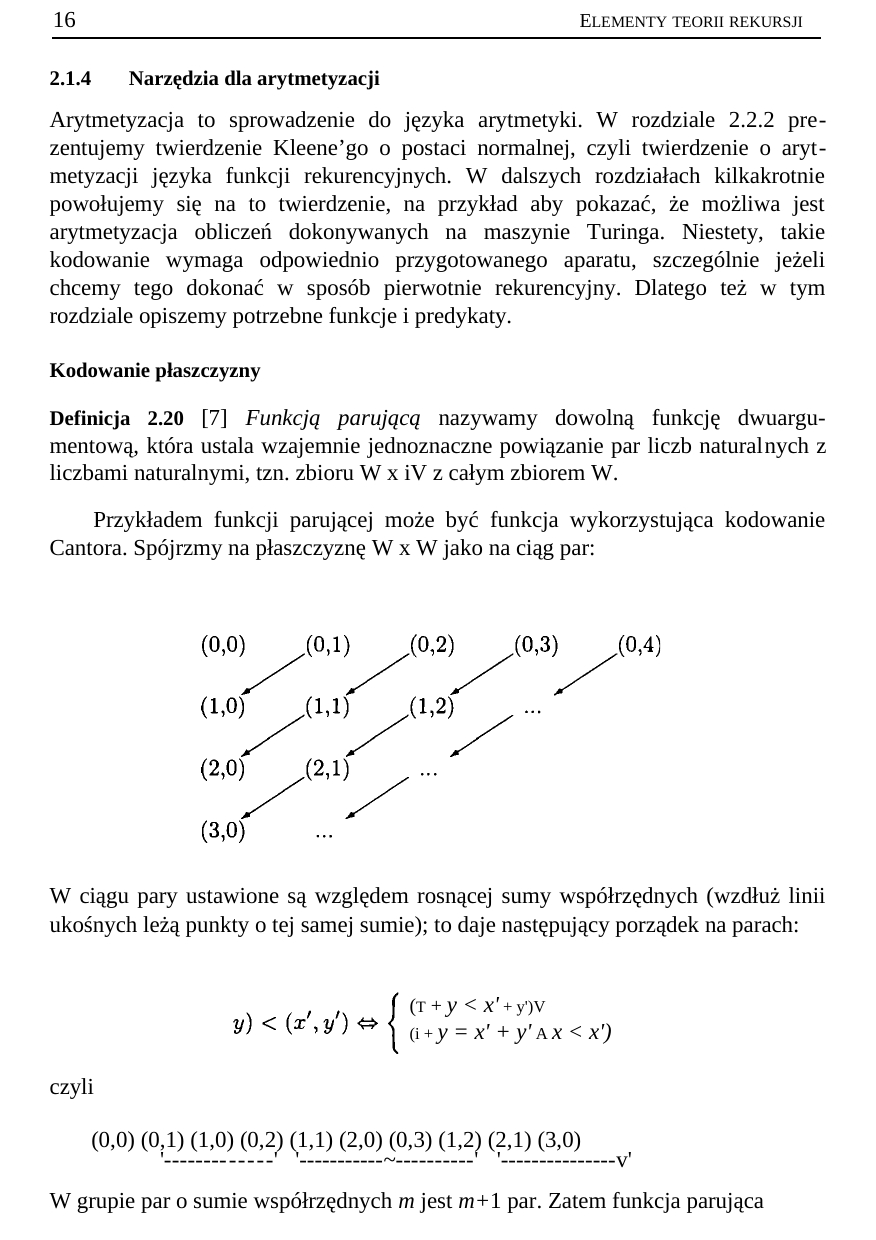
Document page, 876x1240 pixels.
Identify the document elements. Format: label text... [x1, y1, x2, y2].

picture [201, 634, 661, 843]
text (i + y = x' + y' A x < x') [409, 1018, 666, 1044]
subtitle 2.1.4 Narzędzia dla arytmetyzacji [49, 66, 826, 90]
text (t + y < x' + y')V [409, 992, 666, 1018]
subtitle Kodowanie płaszczyzny [49, 358, 826, 382]
text (0,0) (0,1) (1,0) (0,2) (1,1) (2,0) (0,3) (1,2) (2,1) (3,0) [49, 1126, 826, 1152]
text W ciągu pary ustawione są względem rosnącej sumy współrzędnych (wzdłuż linii ukośnych leżą punkty o tej samej sumie); to daje następujący porządek na parach: [49, 883, 826, 937]
text Elementy teorii rekursji [579, 9, 823, 32]
text Arytmetyzacja to sprowadzenie do języka arytmetyki. W rozdziale 2.2.2 pre­zentujemy twierdzenie Kleene’go o postaci normalnej, czyli twierdzenie o aryt­metyzacji języka funkcji rekurencyjnych. W dalszych rozdziałach kilkakrotnie powołujemy się na to twierdzenie, na przykład aby pokazać, że możliwa jest arytmetyzacja obliczeń dokonywanych na maszynie Turinga. Niestety, takie kodowanie wymaga odpowiednio przygotowanego aparatu, szczególnie jeżeli chcemy tego dokonać w sposób pierwotnie rekurencyjny. Dlatego też w tym rozdziale opiszemy potrzebne funkcje i predykaty. [49, 106, 826, 329]
text Definicja 2.20 [7] Funkcją parującą nazywamy dowolną funkcję dwuargu- mentową, która ustala wzajemnie jednoznaczne powiązanie par liczb natural­nych z liczbami naturalnymi, tzn. zbioru W x iV z całym zbiorem W. [49, 404, 826, 486]
text ' ' ' ~ ' ' v' [160, 1152, 826, 1172]
text W grupie par o sumie współrzędnych m jest m+1 par. Zatem funkcja parująca [49, 1188, 826, 1214]
text 16 [51, 6, 77, 32]
text Przykładem funkcji parującej może być funkcja wykorzystująca kodowanie Cantora. Spójrzmy na płaszczyznę W x W jako na ciąg par: [49, 506, 826, 560]
picture [233, 992, 399, 1054]
text czyli [49, 1073, 826, 1099]
